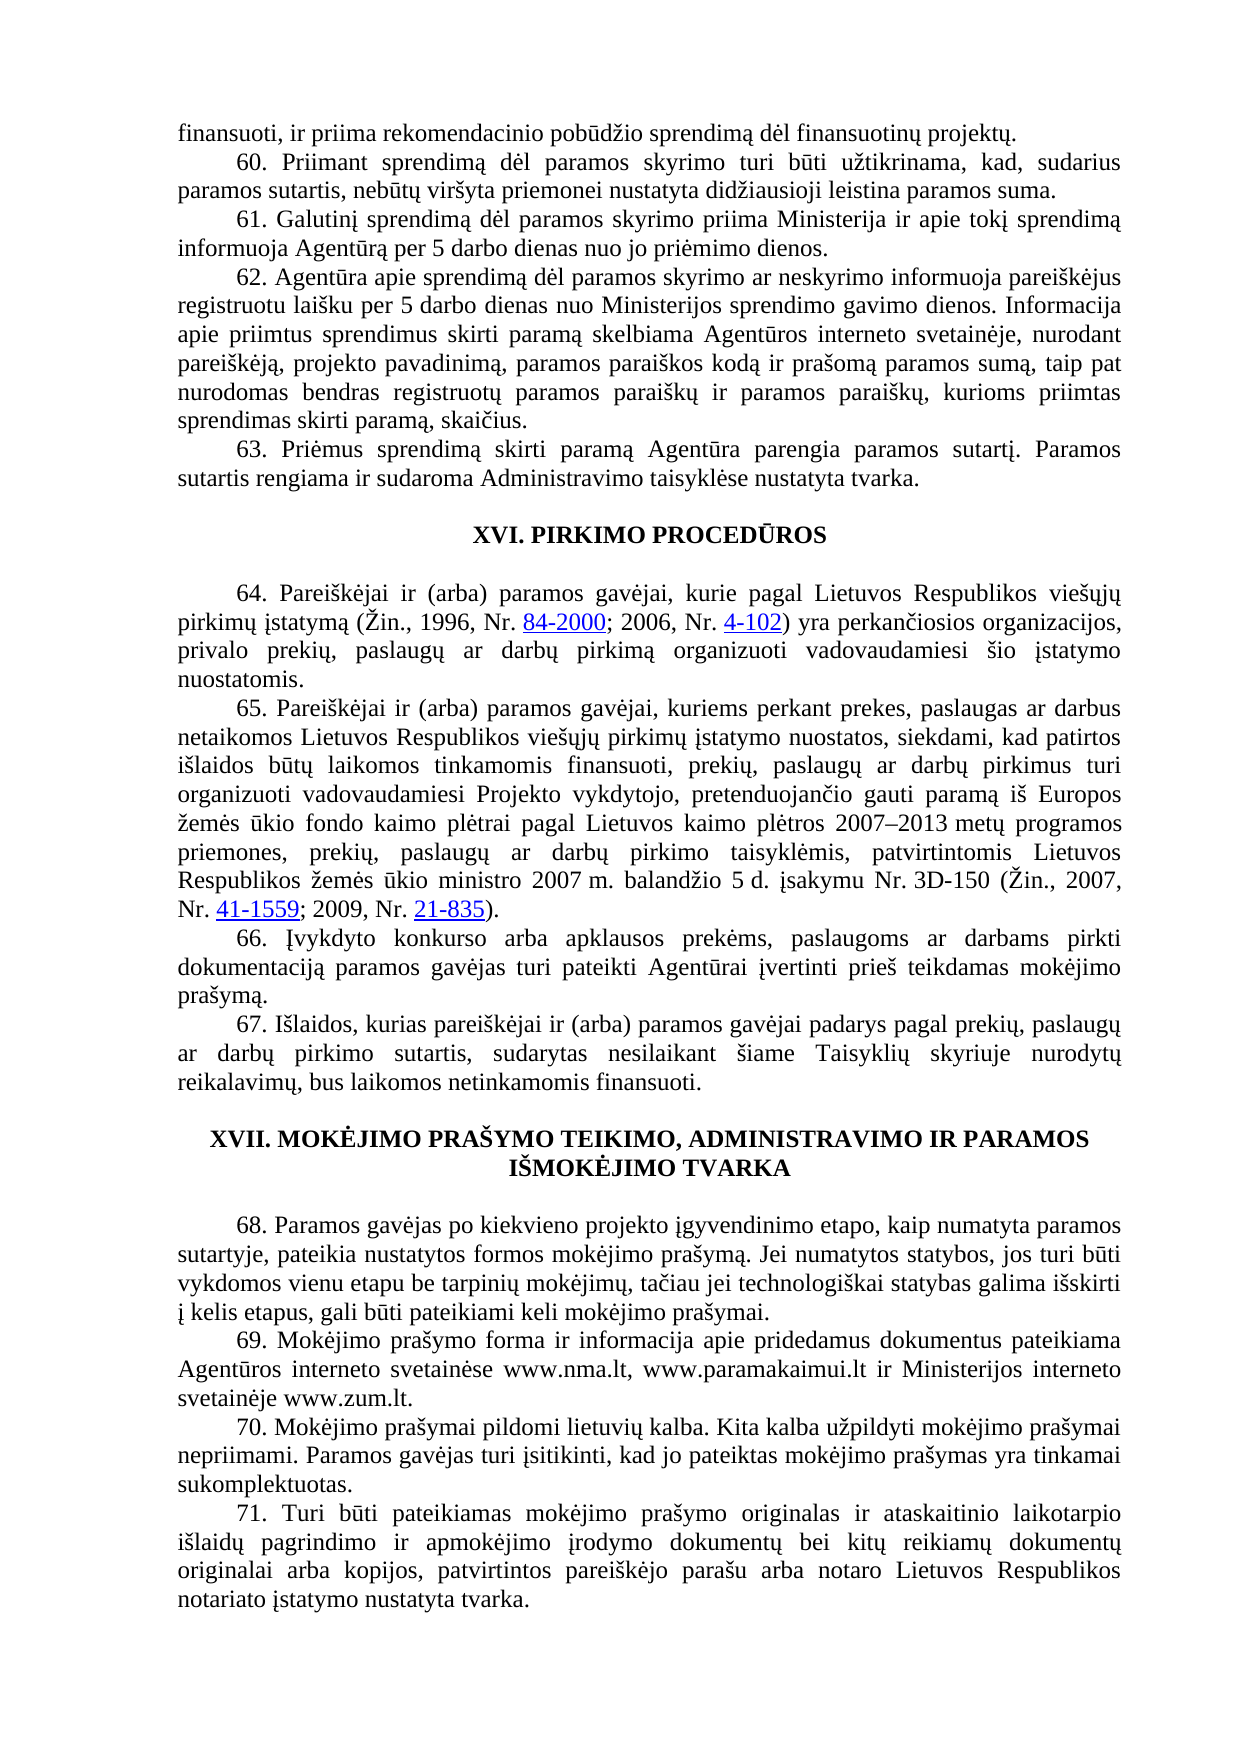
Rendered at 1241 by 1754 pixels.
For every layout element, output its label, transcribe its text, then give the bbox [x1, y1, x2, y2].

text 62. Agentūra apie sprendimą dėl paramos skyrimo ar neskyrimo informuoja pareiškėjus registruotu laišku per 5 darbo dienas nuo Ministerijos sprendimo gavimo dienos. Informacija apie priimtus sprendimus skirti paramą skelbiama Agentūros interneto svetainėje, nurodant pareiškėją, projekto pavadinimą, paramos paraiškos kodą ir prašomą paramos sumą, taip pat nurodomas bendras registruotų paramos paraiškų ir paramos paraiškų, kurioms priimtas sprendimas skirti paramą, skaičius. [177, 262, 1122, 434]
text 63. Priėmus sprendimą skirti paramą Agentūra parengia paramos sutartį. Paramos sutartis rengiama ir sudaroma Administravimo taisyklėse nustatyta tvarka. [177, 434, 1122, 492]
text finansuoti, ir priima rekomendacinio pobūdžio sprendimą dėl finansuotinų projektų. [177, 118, 1122, 147]
text 70. Mokėjimo prašymai pildomi lietuvių kalba. Kita kalba užpildyti mokėjimo prašymai nepriimami. Paramos gavėjas turi įsitikinti, kad jo pateiktas mokėjimo prašymas yra tinkamai sukomplektuotas. [177, 1412, 1122, 1498]
text 65. Pareiškėjai ir (arba) paramos gavėjai, kuriems perkant prekes, paslaugas ar darbus netaikomos Lietuvos Respublikos viešųjų pirkimų įstatymo nuostatos, siekdami, kad patirtos išlaidos būtų laikomos tinkamomis finansuoti, prekių, paslaugų ar darbų pirkimus turi organizuoti vadovaudamiesi Projekto vykdytojo, pretenduojančio gauti paramą iš Europos žemės ūkio fondo kaimo plėtrai pagal Lietuvos kaimo plėtros 2007–2013 metų programos priemones, prekių, paslaugų ar darbų pirkimo taisyklėmis, patvirtintomis Lietuvos Respublikos žemės ūkio ministro 2007 m. balandžio 5 d. įsakymu Nr. 3D-150 (Žin., 2007, Nr. 41-1559; 2009, Nr. 21-835). [177, 693, 1122, 923]
text 66. Įvykdyto konkurso arba apklausos prekėms, paslaugoms ar darbams pirkti dokumentaciją paramos gavėjas turi pateikti Agentūrai įvertinti prieš teikdamas mokėjimo prašymą. [177, 923, 1122, 1009]
text 60. Priimant sprendimą dėl paramos skyrimo turi būti užtikrinama, kad, sudarius paramos sutartis, nebūtų viršyta priemonei nustatyta didžiausioji leistina paramos suma. [177, 147, 1122, 204]
text 69. Mokėjimo prašymo forma ir informacija apie pridedamus dokumentus pateikiama Agentūros interneto svetainėse www.nma.lt, www.paramakaimui.lt ir Ministerijos interneto svetainėje www.zum.lt. [177, 1326, 1122, 1412]
text 71. Turi būti pateikiamas mokėjimo prašymo originalas ir ataskaitinio laikotarpio išlaidų pagrindimo ir apmokėjimo įrodymo dokumentų bei kitų reikiamų dokumentų originalai arba kopijos, patvirtintos pareiškėjo parašu arba notaro Lietuvos Respublikos notariato įstatymo nustatyta tvarka. [177, 1498, 1122, 1613]
text 64. Pareiškėjai ir (arba) paramos gavėjai, kurie pagal Lietuvos Respublikos viešųjų pirkimų įstatymą (Žin., 1996, Nr. 84-2000; 2006, Nr. 4-102) yra perkančiosios organizacijos, privalo prekių, paslaugų ar darbų pirkimą organizuoti vadovaudamiesi šio įstatymo nuostatomis. [177, 578, 1122, 693]
text 61. Galutinį sprendimą dėl paramos skyrimo priima Ministerija ir apie tokį sprendimą informuoja Agentūrą per 5 darbo dienas nuo jo priėmimo dienos. [177, 204, 1122, 262]
text 68. Paramos gavėjas po kiekvieno projekto įgyvendinimo etapo, kaip numatyta paramos sutartyje, pateikia nustatytos formos mokėjimo prašymą. Jei numatytos statybos, jos turi būti vykdomos vienu etapu be tarpinių mokėjimų, tačiau jei technologiškai statybas galima išskirti į kelis etapus, gali būti pateikiami keli mokėjimo prašymai. [177, 1211, 1122, 1326]
text XVII. MOKĖJIMO PRAŠYMO TEIKIMO, ADMINISTRAVIMO IR PARAMOS IŠMOKĖJIMO TVARKA [177, 1124, 1122, 1182]
text XVI. PIRKIMO PROCEDŪROS [177, 521, 1122, 549]
text 67. Išlaidos, kurias pareiškėjai ir (arba) paramos gavėjai padarys pagal prekių, paslaugų ar darbų pirkimo sutartis, sudarytas nesilaikant šiame Taisyklių skyriuje nurodytų reikalavimų, bus laikomos netinkamomis finansuoti. [177, 1009, 1122, 1096]
